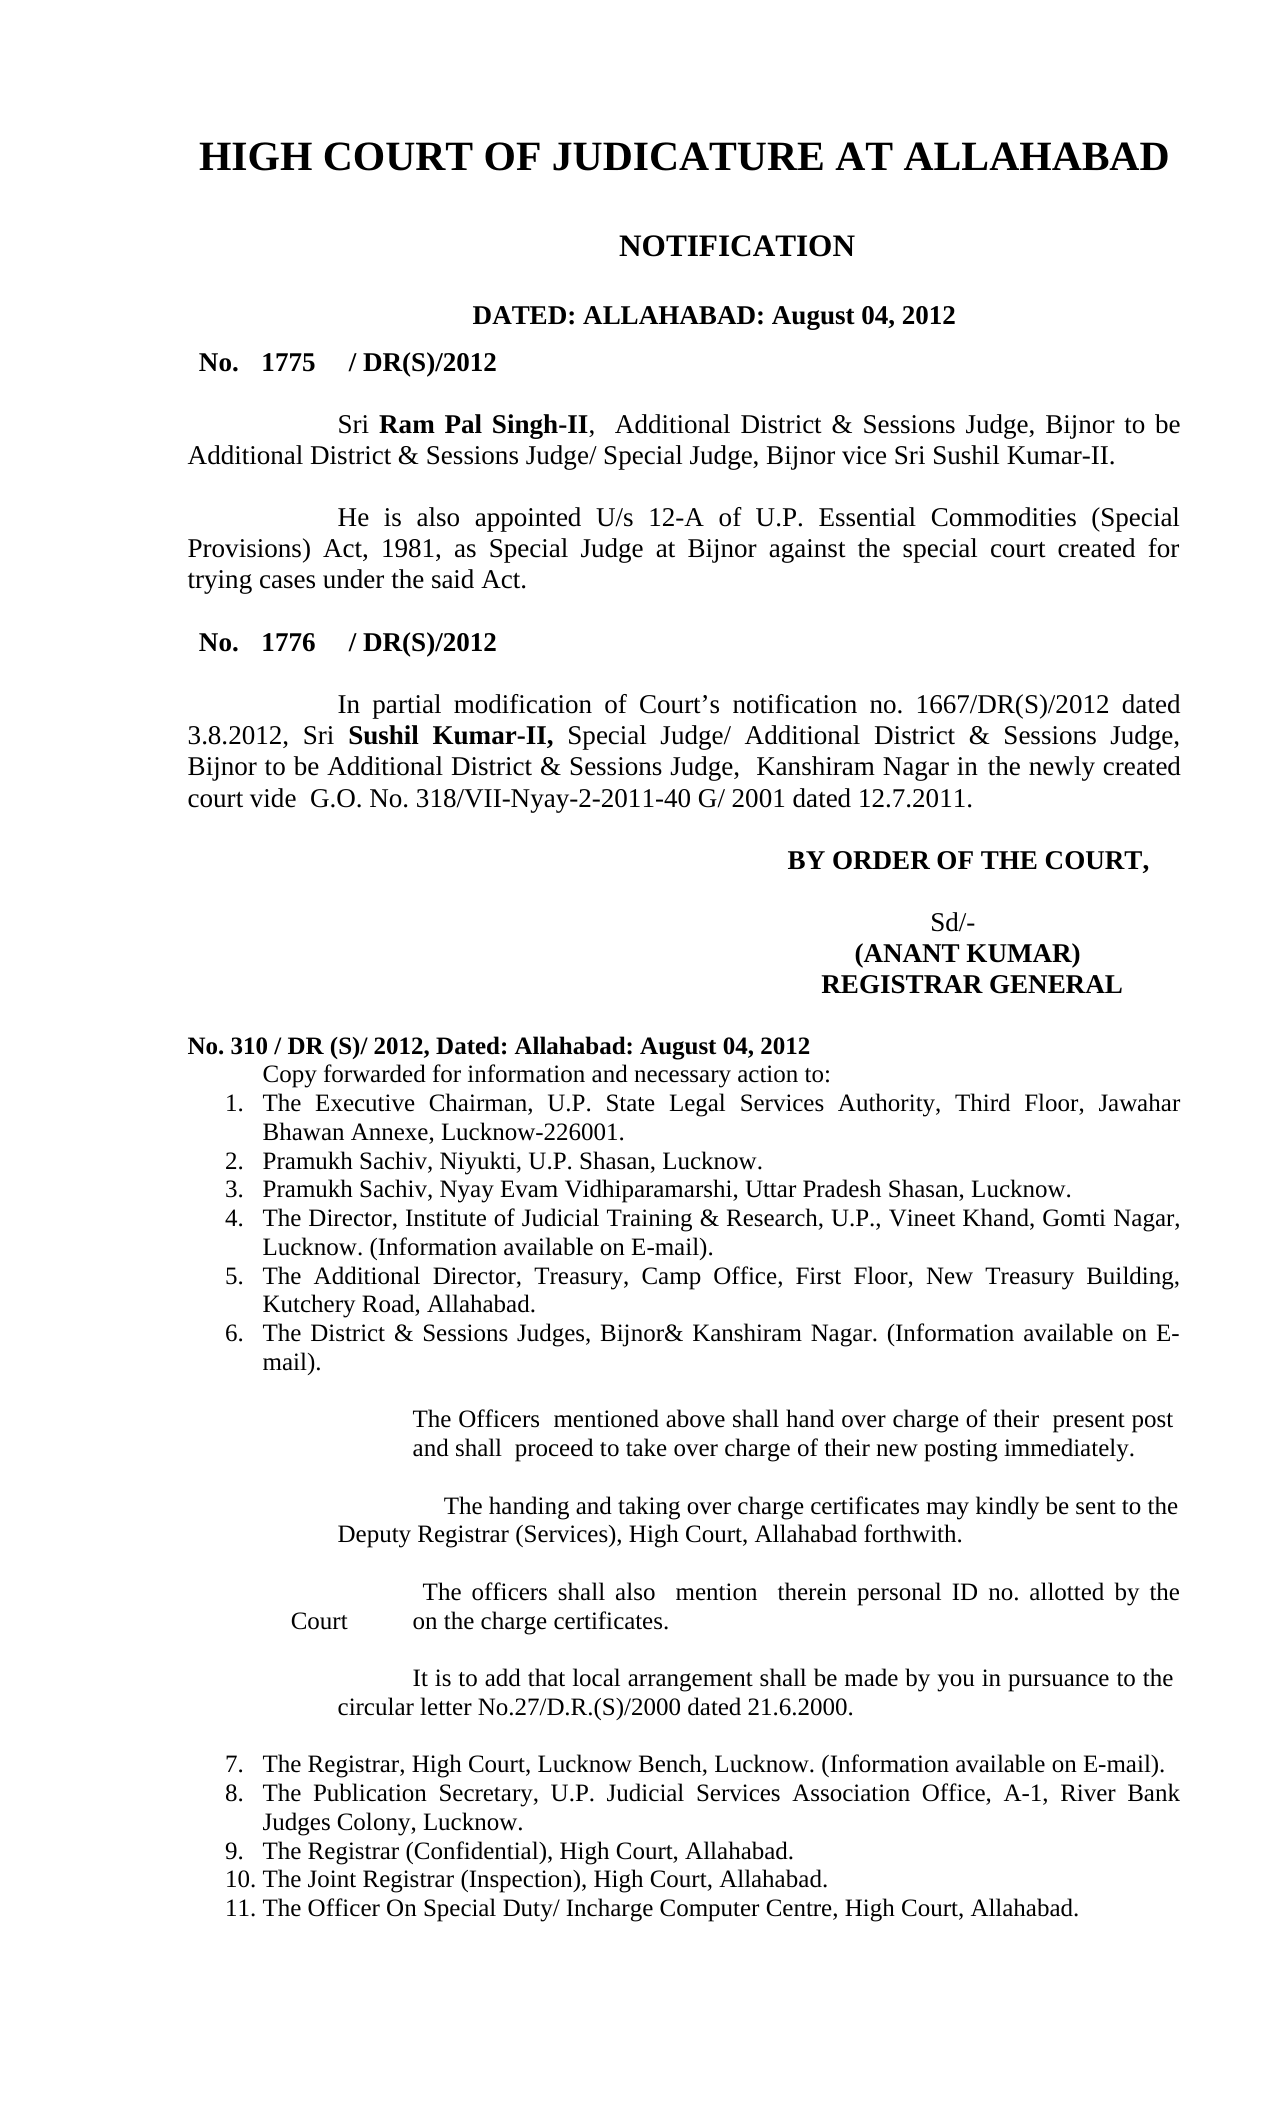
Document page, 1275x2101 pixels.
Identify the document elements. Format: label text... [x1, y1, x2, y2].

table_header / DR(S)/2012 [338, 346, 737, 377]
table_header / DR(S)/2012 [338, 626, 737, 657]
text Copy forwarded for information and necessary action to: [187, 1059, 1181, 1088]
list The Executive Chairman, U.P. State Legal Services Authority, Third Floor, Jawahar Bhawan Annexe, Lucknow-226001. [225, 1088, 1181, 1146]
list Pramukh Sachiv, Niyukti, U.P. Shasan, Lucknow. [225, 1146, 1181, 1174]
text In partial modification of Court’s notification no. 1667/DR(S)/2012 dated 3.8.2012, Sri Sushil Kumar-II, Special Judge/ Additional District & Sessions Judge, Bijnor to be Additional District & Sessions Judge, Kanshiram Nagar in the newly created court vide G.O. No. 318/VII-Nyay-2-2011-40 G/ 2001 dated 12.7.2011. [187, 688, 1181, 813]
text (ANANT KUMAR) [187, 937, 1183, 968]
table_header No. [188, 626, 250, 657]
list The Joint Registrar (Inspection), High Court, Allahabad. [225, 1864, 1181, 1893]
list The Publication Secretary, U.P. Judicial Services Association Office, A-1, River Bank Judges Colony, Lucknow. [225, 1778, 1181, 1836]
table_header No. [188, 346, 250, 377]
text REGISTRAR GENERAL [562, 968, 1181, 1000]
list The District & Sessions Judges, Bijnor& Kanshiram Nagar. (Information available on E-mail). [225, 1318, 1181, 1376]
list The Additional Director, Treasury, Camp Office, First Floor, New Treasury Building, Kutchery Road, Allahabad. [225, 1261, 1181, 1318]
text Sd/- [712, 906, 1181, 937]
text No. 310 / DR (S)/ 2012, Dated: Allahabad: August 04, 2012 [187, 1031, 1181, 1059]
text BY ORDER OF THE COURT, [562, 844, 1181, 875]
list The Officers mentioned above shall hand over charge of their present post and shall proceed to take over charge of their new posting immediately. [187, 1404, 1181, 1462]
list The Director, Institute of Judicial Training & Research, U.P., Vineet Khand, Gomti Nagar, Lucknow. (Information available on E-mail). [225, 1203, 1181, 1261]
list Pramukh Sachiv, Nyay Evam Vidhiparamarshi, Uttar Pradesh Shasan, Lucknow. [225, 1174, 1181, 1203]
list The Officer On Special Duty/ Incharge Computer Centre, High Court, Allahabad. [225, 1893, 1181, 1922]
table_header 1776 [250, 626, 337, 657]
text He is also appointed U/s 12-A of U.P. Essential Commodities (Special Provisions) Act, 1981, as Special Judge at Bijnor against the special court created for trying cases under the said Act. [187, 501, 1181, 595]
text Sri Ram Pal Singh-II, Additional District & Sessions Judge, Bijnor to be Additional District & Sessions Judge/ Special Judge, Bijnor vice Sri Sushil Kumar-II. [187, 408, 1181, 470]
list The handing and taking over charge certificates may kindly be sent to the Deputy Registrar (Services), High Court, Allahabad forthwith. [187, 1491, 1181, 1548]
table_header 1775 [250, 346, 337, 377]
text HIGH COURT OF JUDICATURE AT ALLAHABAD [187, 131, 1181, 179]
list The officers shall also mention therein personal ID no. allotted by the Court on the charge certificates. [291, 1577, 1181, 1634]
subtitle NOTIFICATION [187, 227, 1181, 263]
list The Registrar (Confidential), High Court, Allahabad. [225, 1836, 1181, 1864]
list It is to add that local arrangement shall be made by you in pursuance to the circular letter No.27/D.R.(S)/2000 dated 21.6.2000. [225, 1663, 1181, 1721]
subtitle DATED: ALLAHABAD: August 04, 2012 [187, 299, 1181, 330]
list The Registrar, High Court, Lucknow Bench, Lucknow. (Information available on E-mail). [225, 1749, 1181, 1778]
